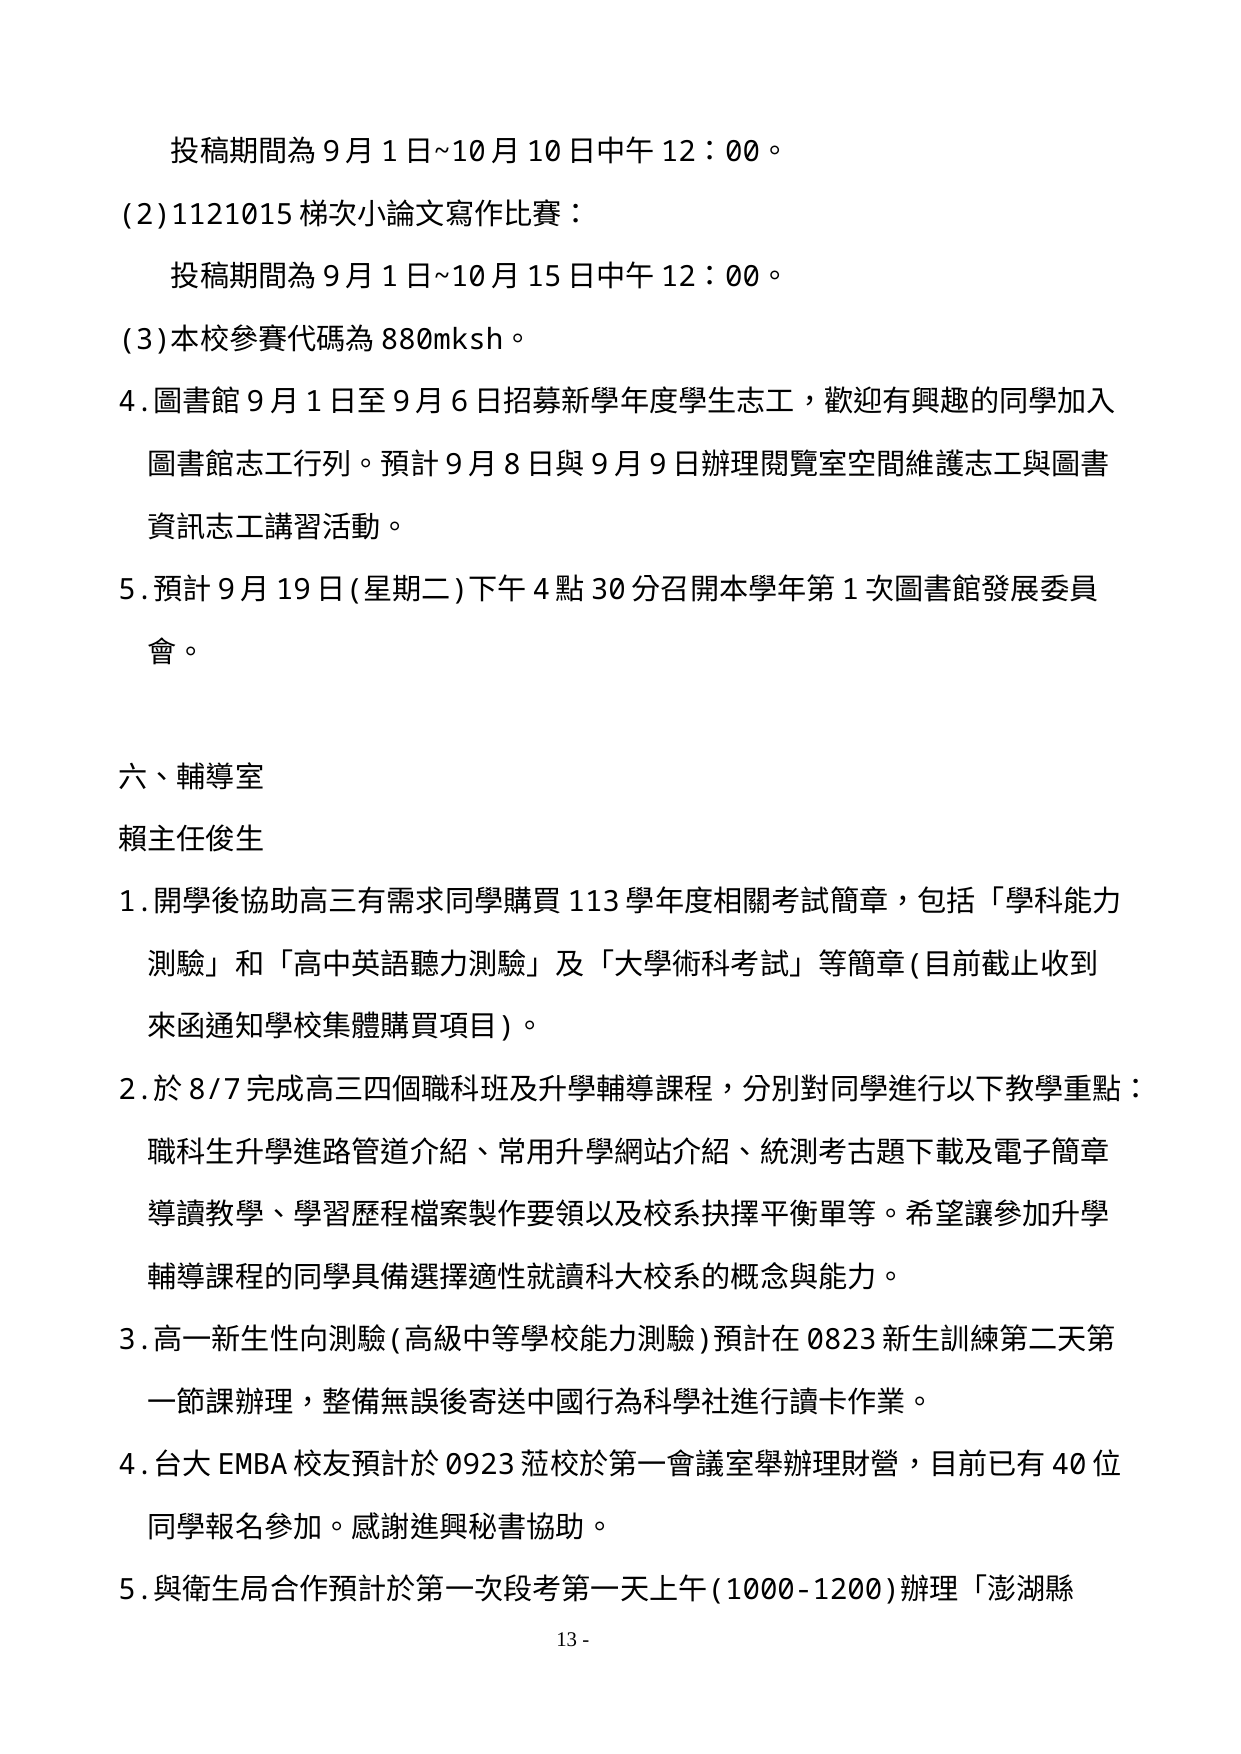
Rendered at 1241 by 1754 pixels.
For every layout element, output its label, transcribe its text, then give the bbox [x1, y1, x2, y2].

text (2)1121015梯次小論文寫作比賽： [118, 170, 1122, 233]
text 4.台大EMBA校友預計於0923蒞校於第一會議室舉辦理財營，目前已有40位同學報名參加。感謝進興秘書協助。 [118, 1420, 1122, 1545]
text 六、輔導室 [118, 733, 1122, 795]
text 3.高一新生性向測驗(高級中等學校能力測驗)預計在0823新生訓練第二天第一節課辦理，整備無誤後寄送中國行為科學社進行讀卡作業。 [118, 1295, 1122, 1420]
text 2.於8/7完成高三四個職科班及升學輔導課程，分別對同學進行以下教學重點：職科生升學進路管道介紹、常用升學網站介紹、統測考古題下載及電子簡章導讀教學、學習歷程檔案製作要領以及校系抉擇平衡單等。希望讓參加升學輔導課程的同學具備選擇適性就讀科大校系的概念與能力。 [118, 1045, 1122, 1295]
text 投稿期間為9月1日~10月15日中午12：00。 [118, 233, 1122, 295]
text 投稿期間為9月1日~10月10日中午12：00。 [118, 108, 1122, 170]
text 5.與衛生局合作預計於第一次段考第一天上午(1000-1200)辦理「澎湖縣 [118, 1545, 1122, 1608]
text 1.開學後協助高三有需求同學購買113學年度相關考試簡章，包括「學科能力測驗」和「高中英語聽力測驗」及「大學術科考試」等簡章(目前截止收到來函通知學校集體購買項目)。 [118, 858, 1122, 1045]
text 賴主任俊生 [118, 795, 1122, 858]
text (3)本校參賽代碼為880mksh。 [118, 295, 1122, 358]
text 4.圖書館9月1日至9月6日招募新學年度學生志工，歡迎有興趣的同學加入圖書館志工行列。預計9月8日與9月9日辦理閱覽室空間維護志工與圖書資訊志工講習活動。 [118, 358, 1122, 545]
text 5.預計9月19日(星期二)下午4點30分召開本學年第1次圖書館發展委員會。 [118, 545, 1122, 670]
